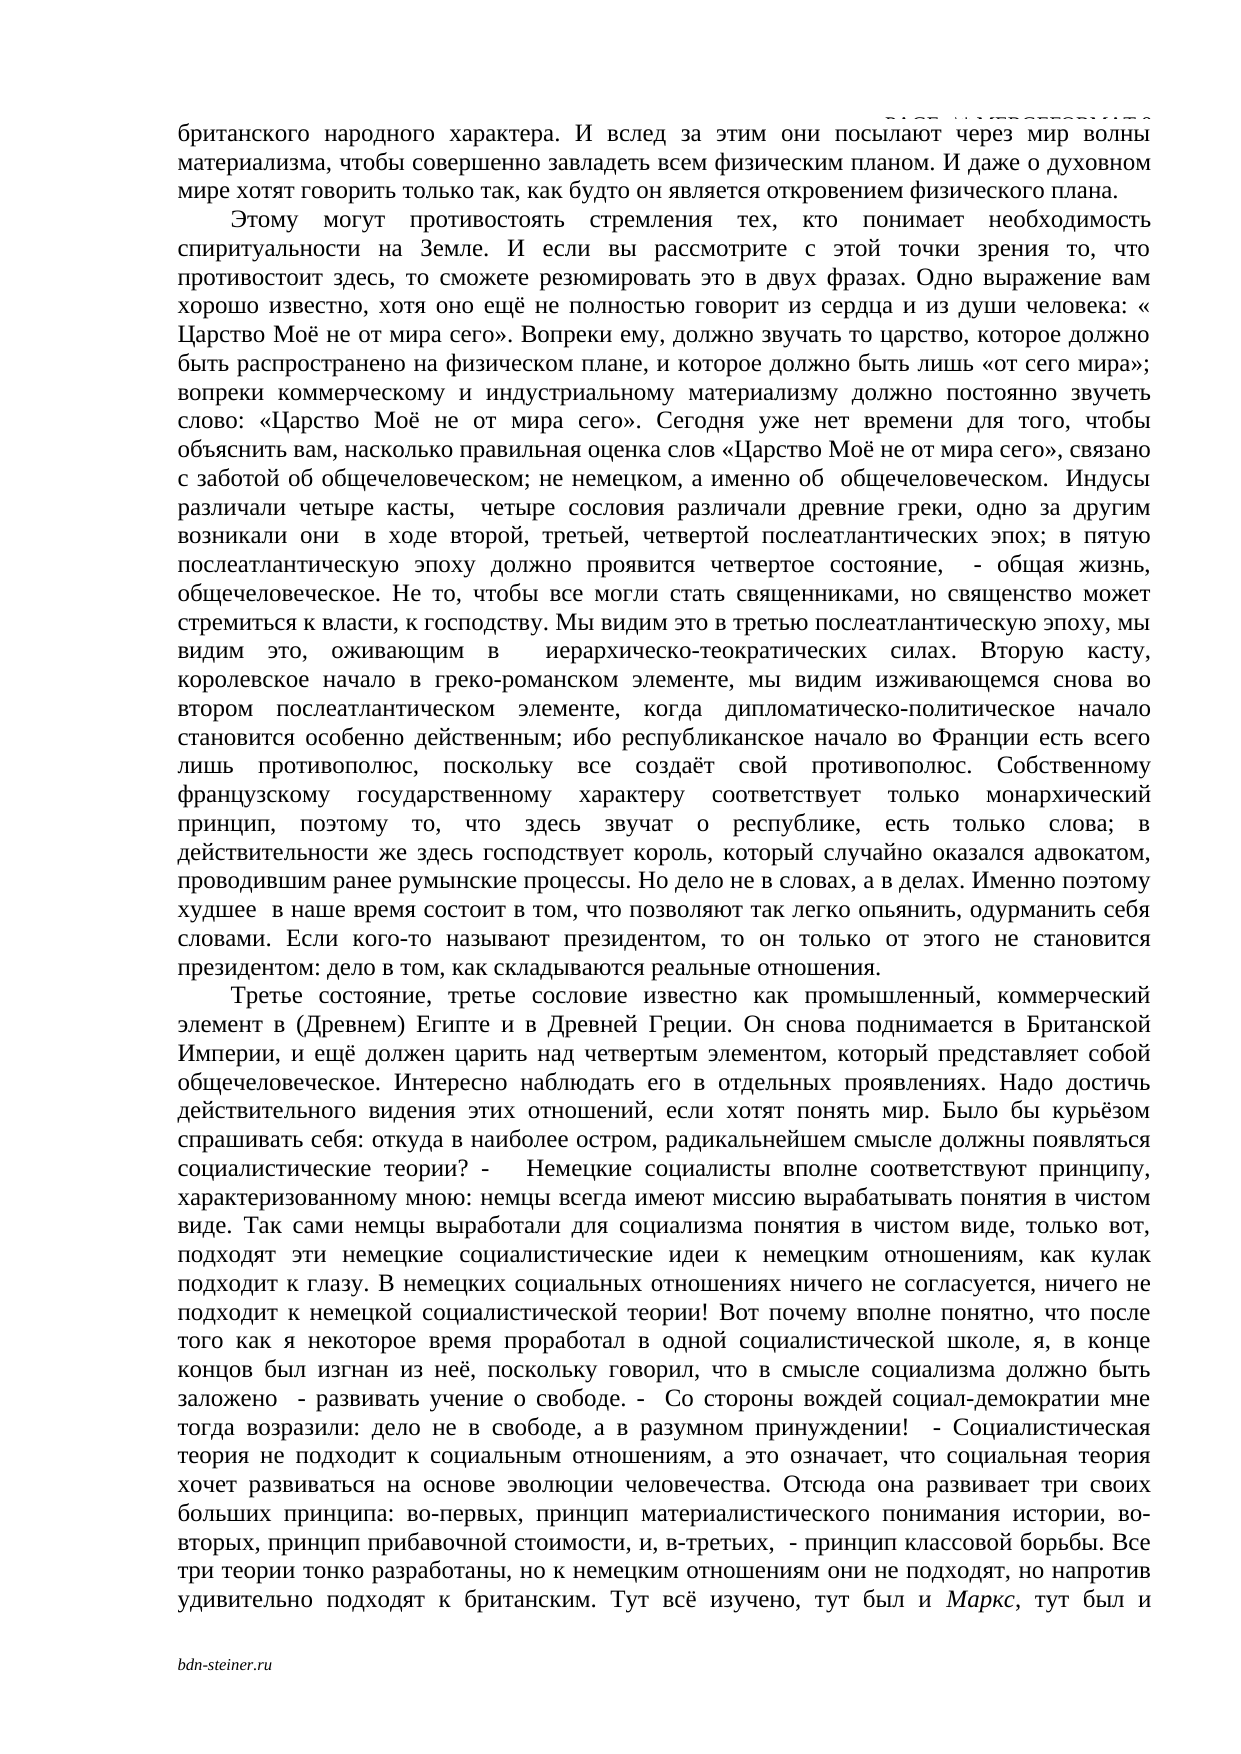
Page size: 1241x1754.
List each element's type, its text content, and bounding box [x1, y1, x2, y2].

text Этому могут противостоять стремления тех, кто понимает необходимость спиритуальности на Земле. И если вы рассмотрите с этой точки зрения то, что противостоит здесь, то сможете резюмировать это в двух фразах. Одно выражение вам хорошо известно, хотя оно ещё не полностью говорит из сердца и из души человека: « Царство Моё не от мира сего». Вопреки ему, должно звучать то царство, которое должно быть распространено на физическом плане, и которое должно быть лишь «от сего мира»; вопреки коммерческому и индустриальному материализму должно постоянно звучеть слово: «Царство Моё не от мира сего». Сегодня уже нет времени для того, чтобы объяснить вам, насколько правильная оценка слов «Царство Моё не от мира сего», связано с заботой об общечеловеческом; не немецком, а именно об общечеловеческом. Индусы различали четыре касты, четыре сословия различали древние греки, одно за другим возникали они в ходе второй, третьей, четвертой послеатлантических эпох; в пятую послеатлантическую эпоху должно проявится четвертое состояние, - общая жизнь, общечеловеческое. Не то, чтобы все могли стать священниками, но священство может стремиться к власти, к господству. Мы видим это в третью послеатлантическую эпоху, мы видим это, оживающим в иерархическо-теократических силах. Вторую касту, королевское начало в греко-романском элементе, мы видим изживающемся снова во втором послеатлантическом элементе, когда дипломатическо-политическое начало становится особенно действенным; ибо республиканское начало во Франции есть всего лишь противополюс, поскольку все создаёт свой противополюс. Собственному французскому государственному характеру соответствует только монархический принцип, поэтому то, что здесь звучат о республике, есть только слова; в действительности же здесь господствует король, который случайно оказался адвокатом, проводившим ранее румынские процессы. Но дело не в словах, а в делах. Именно поэтому худшее в наше время состоит в том, что позволяют так легко опьянить, одурманить себя словами. Если кого-то называют президентом, то он только от этого не становится президентом: дело в том, как складываются реальные отношения. [177, 204, 1152, 981]
text Третье состояние, третье сословие известно как промышленный, коммерческий элемент в (Древнем) Египте и в Древней Греции. Он снова поднимается в Британской Империи, и ещё должен царить над четвертым элементом, который представляет собой общечеловеческое. Интересно наблюдать его в отдельных проявлениях. Надо достичь действительного видения этих отношений, если хотят понять мир. Было бы курьёзом спрашивать себя: откуда в наиболее остром, радикальнейшем смысле должны появляться социалистические теории? - Немецкие социалисты вполне соответствуют принципу, характеризованному мною: немцы всегда имеют миссию вырабатывать понятия в чистом виде. Так сами немцы выработали для социализма понятия в чистом виде, только вот, подходят эти немецкие социалистические идеи к немецким отношениям, как кулак подходит к глазу. В немецких социальных отношениях ничего не согласуется, ничего не подходит к немецкой социалистической теории! Вот почему вполне понятно, что после того как я некоторое время проработал в одной социалистической школе, я, в конце концов был изгнан из неё, поскольку говорил, что в смысле социализма должно быть заложено - развивать учение о свободе. - Со стороны вождей социал-демократии мне тогда возразили: дело не в свободе, а в разумном принуждении! - Социалистическая теория не подходит к социальным отношениям, а это означает, что социальная теория хочет развиваться на основе эволюции человечества. Отсюда она развивает три своих больших принципа: во-первых, принцип материалистического понимания истории, во-вторых, принцип прибавочной стоимости, и, в-третьих, - принцип классовой борьбы. Все три теории тонко разработаны, но к немецким отношениям они не подходят, но напротив удивительно подходят к британским. Тут всё изучено, тут был и Маркс, тут был и Энгельс, тут был и Бернштейн. Отсюда они возникли, к этому они приспособились, исходя отсюда они, - возьмём третий принцип, - основывались на теории классовой борьбы. Последняя, однако, правит, в сущности, в британской душе, - вспомните о Кромвеле. И если изучить всё, что правило со времен Кромвеля в британской душе, изучить в соответствие с её импульсами, то получится материал для третьего принципа, для классовой борьбы. После изобретения ткацких машин и введения той социальной жизни, которая пришла из-за этих ткацких машин, в Британской Империи правит то, что выразилось в теории прибавочной стоимости. А материалистическое понимание истории есть, в сущности, ни что иное, как педантично переведенное на немецкий язык понимание истории по Букле, например, по сочинению Букле «История цивилизации». (точнее «История цивилизации в Англии» - примеч. перев.) Она представлена так, как обстояли дела в британской культуре, в соответствие с основным положением - никогда не делать выводы. Дарвин тоже не делал выводов, но некоторым образом ограничивал себя; тогда как дело это было круто и бесповоротно, - если хотите, с немецким педантизмом, - переоформлено в материалистическое понимание истории, исторический материализм у Карла Маркса. Интересно то, что для того общечеловеческого начала, которое интерпретируется как четвертая каста или класс, которое больше не может стремиться к господству – ибо под ним внизу нет больше никого, кем можно править, но можно лишь основывать отношения от человека к человеку, - для него так и не было создано никакой теории. Она придёт только тогда, если в её основу будет заложено то общечеловеческое начало, которое даётся в антропософски ориентированной духовной науке. [177, 981, 1152, 1613]
text В двух фразах можно обобщить то, что необходимо, чтобы работать против материализма, который, впрочем, имеет своё оправдание. В пятую послеатлантическую эпоху мир в будущем в ещё большей степени будет насаждён коммерческим и индустриальным началом; но противоположный полюс, противополюс должен иметь место: должны найтись люди, которые вследствие понимания работают на противоположной стороне. Ибо, чего хотят эти оккультные братства? Эти оккультные братства работают не из особого британского патриотизма, но хотят, в конце концов, поставить всю Землю под господство исключительного материализма. И поскольку, в соответствие с законами пятой послеатлантической эпохи, некоторый элемент британского народа наиболее сильно предопределен быть носителем души сознательной, - они, эти оккультные братства посредством серой магии хотят привести к тому, чтобы использовать этот подходящий элемент в качестве покровителя и двигателя материализма. Вот в чём тут дело. Если знают, какие импульсы играют роль в мировых событиях, то могут и направлять их. Другие составные части народа никогда не позволят использовать себя в качестве подобного материала для превращения всей Земли в материалистическую область, ни один другой народ, ни одна составная часть народа. Вот почему надо подчинить, «загнуть пятки к затылку» этим составным частям народа, лишить их всех спиритуальных стремлений, которые естественным образом живут в каждом человеке, живут именно в каждом человеке. Но поскольку карма такова, что здесь особенно действует душа сознательная, эти оккультные братства выискивают элементы именно британского народного характера. И вслед за этим они посылают через мир волны материализма, чтобы совершенно завладеть всем физическим планом. И даже о духовном мире хотят говорить только так, как будто он является откровением физического плана. [177, 118, 1152, 204]
